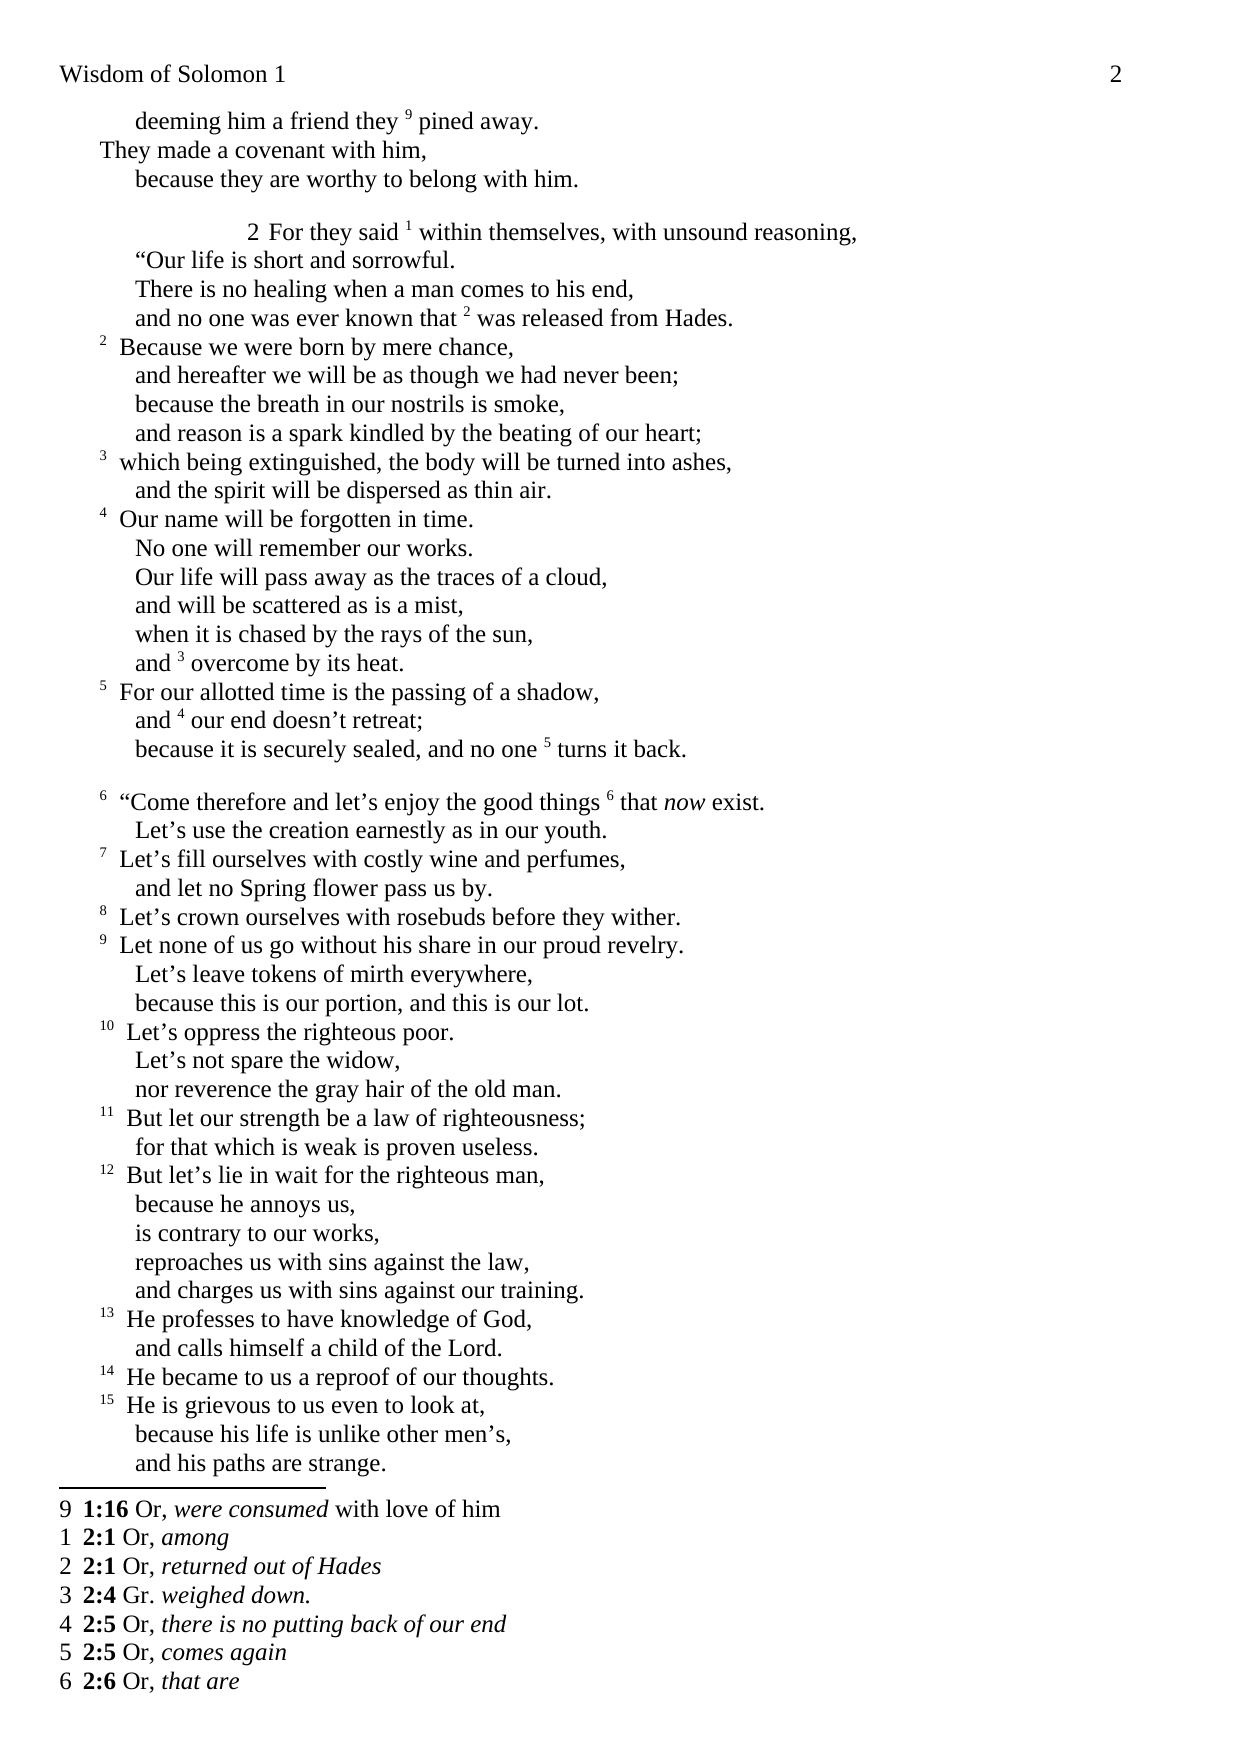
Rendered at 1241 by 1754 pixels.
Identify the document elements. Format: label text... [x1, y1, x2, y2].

text Let’s leave tokens of mirth everywhere, [135, 959, 1122, 988]
text because this is our portion, and this is our lot. [135, 988, 1122, 1017]
text because the breath in our nostrils is smoke, [135, 389, 1122, 418]
text 4 Our name will be forgotten in time. [99, 504, 1122, 533]
text 13 He professes to have knowledge of God, [99, 1304, 1122, 1333]
text Let’s not spare the widow, [135, 1046, 1122, 1074]
text for that which is weak is proven useless. [135, 1132, 1122, 1161]
text and will be scattered as is a mist, [135, 590, 1122, 619]
text 2:1 Or, among [59, 1522, 1122, 1551]
text Let’s use the creation earnestly as in our youth. [135, 816, 1122, 844]
text 2:4 Gr. weighed down. [59, 1580, 1122, 1609]
text because they are worthy to belong with him. [135, 164, 1122, 192]
text 11 But let our strength be a law of righteousness; [99, 1103, 1122, 1132]
text 14 He became to us a reproof of our thoughts. [99, 1362, 1122, 1391]
text 5 For our allotted time is the passing of a shadow, [99, 677, 1122, 705]
text 7 Let’s fill ourselves with costly wine and perfumes, [99, 844, 1122, 873]
text 12 But let’s lie in wait for the righteous man, [99, 1161, 1122, 1189]
text and charges us with sins against our training. [135, 1276, 1122, 1304]
text when it is chased by the rays of the sun, [135, 619, 1122, 648]
text 2:6 Or, that are [59, 1666, 1122, 1695]
text “Our life is short and sorrowful. [135, 245, 1122, 274]
text deeming him a friend they pined away. [135, 106, 1122, 135]
text and his paths are strange. [135, 1448, 1122, 1477]
text 2 Because we were born by mere chance, [99, 332, 1122, 360]
text 10 Let’s oppress the righteous poor. [99, 1017, 1122, 1046]
text 2For they said within themselves, with unsound reasoning, [247, 217, 1122, 245]
text 2:1 Or, returned out of Hades [59, 1551, 1122, 1580]
text because he annoys us, [135, 1189, 1122, 1218]
text because his life is unlike other men’s, [135, 1419, 1122, 1448]
text and the spirit will be dispersed as thin air. [135, 475, 1122, 504]
text is contrary to our works, [135, 1218, 1122, 1247]
text 1:16 Or, were consumed with love of him [59, 1494, 1122, 1522]
text 3 which being extinguished, the body will be turned into ashes, [99, 447, 1122, 475]
text because it is securely sealed, and no one turns it back. [135, 734, 1122, 763]
text Our life will pass away as the traces of a cloud, [135, 562, 1122, 590]
text 2:5 Or, there is no putting back of our end [59, 1609, 1122, 1637]
text and calls himself a child of the Lord. [135, 1333, 1122, 1362]
text There is no healing when a man comes to his end, [135, 274, 1122, 303]
text and no one was ever known that was released from Hades. [135, 303, 1122, 332]
text nor reverence the gray hair of the old man. [135, 1074, 1122, 1103]
text reproaches us with sins against the law, [135, 1247, 1122, 1276]
text and overcome by its heat. [135, 648, 1122, 677]
text 15 He is grievous to us even to look at, [99, 1391, 1122, 1419]
text 9 Let none of us go without his share in our proud revelry. [99, 931, 1122, 959]
text 6 “Come therefore and let’s enjoy the good things that now exist. [99, 787, 1122, 816]
text 8 Let’s crown ourselves with rosebuds before they wither. [99, 902, 1122, 931]
text 2:5 Or, comes again [59, 1637, 1122, 1666]
text and reason is a spark kindled by the beating of our heart; [135, 418, 1122, 447]
text and our end doesn’t retreat; [135, 705, 1122, 734]
text and hereafter we will be as though we had never been; [135, 360, 1122, 389]
text No one will remember our works. [135, 533, 1122, 562]
text and let no Spring flower pass us by. [135, 873, 1122, 902]
text They made a covenant with him, [99, 135, 1122, 164]
